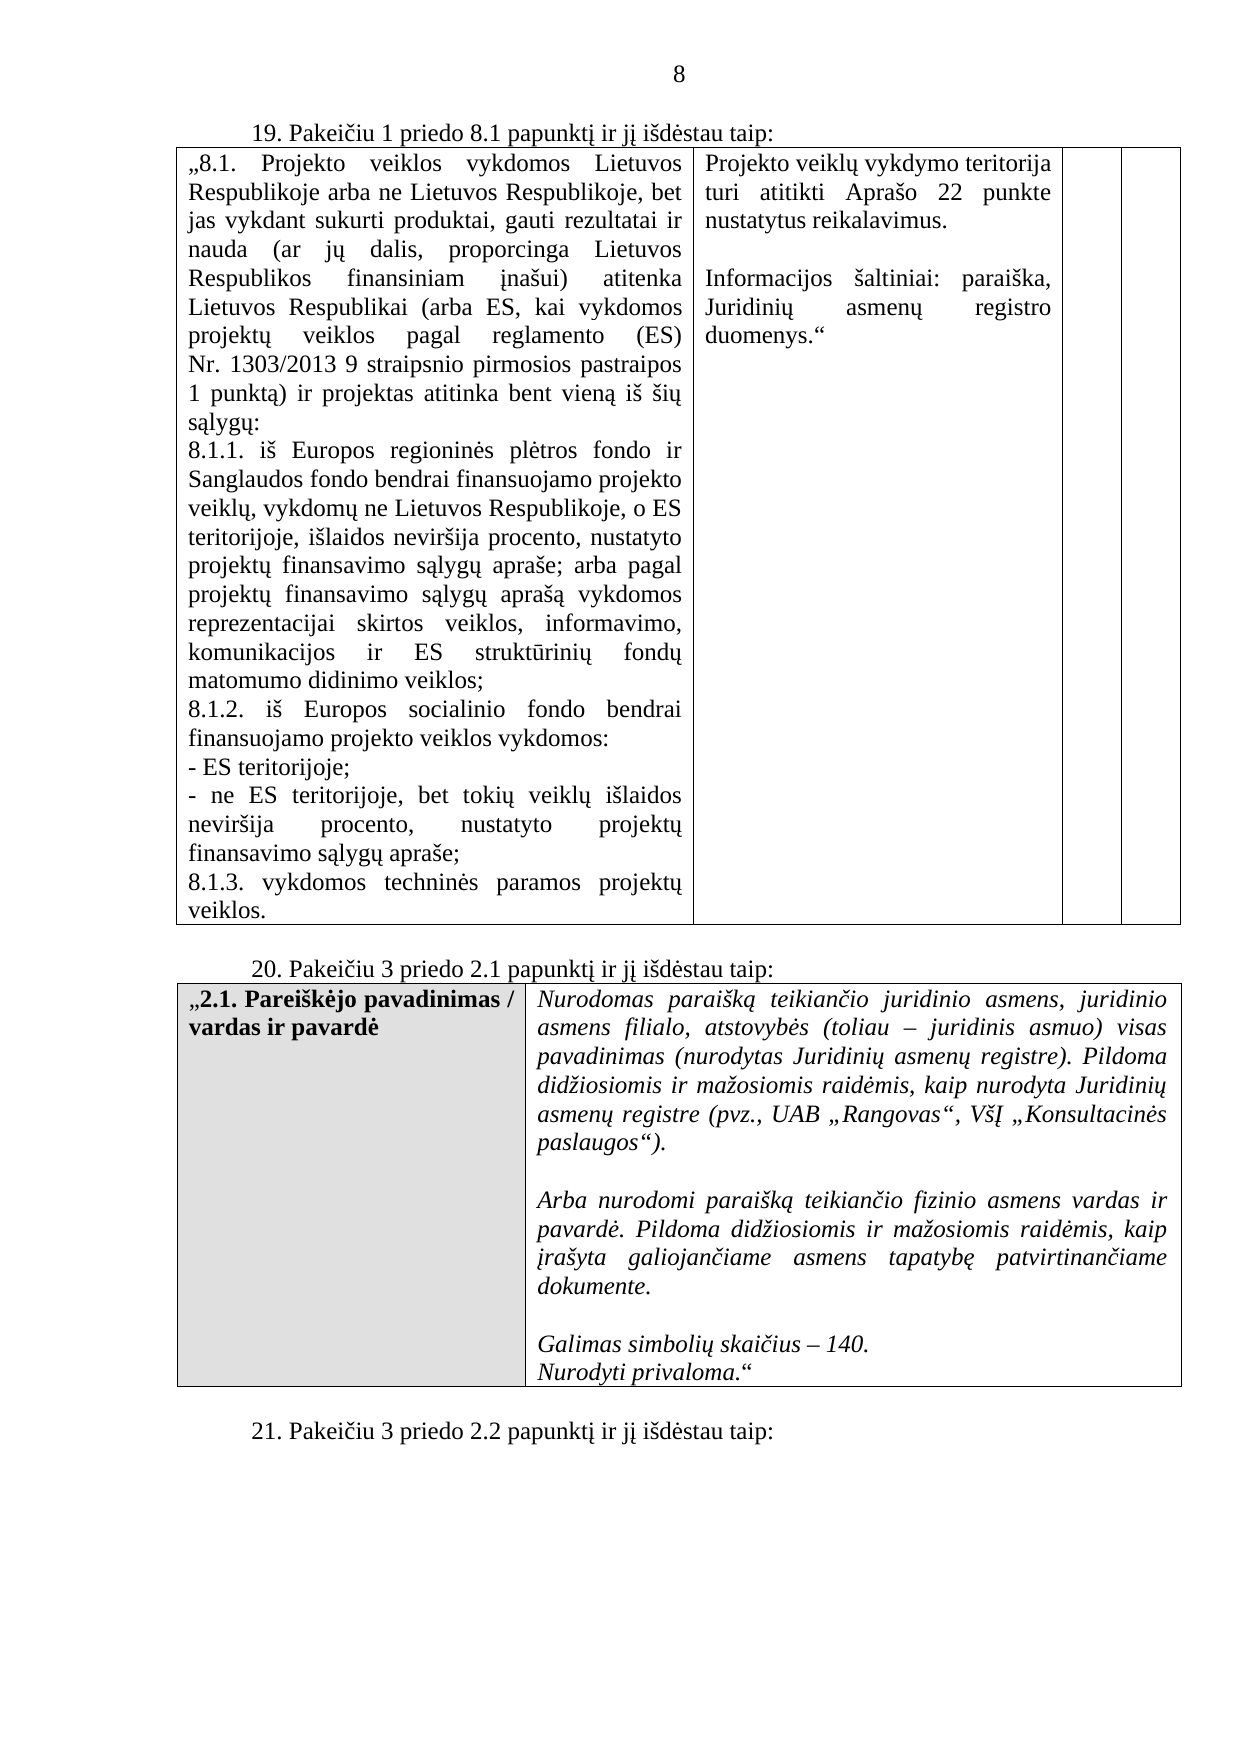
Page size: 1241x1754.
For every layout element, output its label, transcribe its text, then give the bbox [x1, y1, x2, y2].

table_header [1122, 148, 1180, 924]
table_header „2.1. Pareiškėjo pavadinimas / vardas ir pavardė [178, 984, 525, 1386]
table_header Projekto veiklų vykdymo teritorija turi atitikti Aprašo 22 punkte nustatytus reikalavimus. Informacijos šaltiniai: paraiška, Juridinių asmenų registro duomenys.“ [694, 148, 1062, 924]
text 20. Pakeičiu 3 priedo 2.1 papunktį ir jį išdėstau taip: [251, 954, 1181, 983]
table_header „8.1. Projekto veiklos vykdomos Lietuvos Respublikoje arba ne Lietuvos Respublikoje, bet jas vykdant sukurti produktai, gauti rezultatai ir nauda (ar jų dalis, proporcinga Lietuvos Respublikos finansiniam įnašui) atitenka Lietuvos Respublikai (arba ES, kai vykdomos projektų veiklos pagal reglamento (ES) Nr. 1303/2013 9 straipsnio pirmosios pastraipos 1 punktą) ir projektas atitinka bent vieną iš šių sąlygų: 8.1.1. iš Europos regioninės plėtros fondo ir Sanglaudos fondo bendrai finansuojamo projekto veiklų, vykdomų ne Lietuvos Respublikoje, o ES teritorijoje, išlaidos neviršija procento, nustatyto projektų finansavimo sąlygų apraše; arba pagal projektų finansavimo sąlygų aprašą vykdomos reprezentacijai skirtos veiklos, informavimo, komunikacijos ir ES struktūrinių fondų matomumo didinimo veiklos; 8.1.2. iš Europos socialinio fondo bendrai finansuojamo projekto veiklos vykdomos: - ES teritorijoje; - ne ES teritorijoje, bet tokių veiklų išlaidos neviršija procento, nustatyto projektų finansavimo sąlygų apraše; 8.1.3. vykdomos techninės paramos projektų veiklos. [177, 148, 693, 924]
table_header [1063, 148, 1121, 924]
table_header Nurodomas paraišką teikiančio juridinio asmens, juridinio asmens filialo, atstovybės (toliau – juridinis asmuo) visas pavadinimas (nurodytas Juridinių asmenų registre). Pildoma didžiosiomis ir mažosiomis raidėmis, kaip nurodyta Juridinių asmenų registre (pvz., UAB „Rangovas“, VšĮ „Konsultacinės paslaugos“). Arba nurodomi paraišką teikiančio fizinio asmens vardas ir pavardė. Pildoma didžiosiomis ir mažosiomis raidėmis, kaip įrašyta galiojančiame asmens tapatybę patvirtinančiame dokumente. Galimas simbolių skaičius – 140. Nurodyti privaloma.“ [526, 984, 1181, 1386]
text 21. Pakeičiu 3 priedo 2.2 papunktį ir jį išdėstau taip: [251, 1416, 1181, 1445]
text 19. Pakeičiu 1 priedo 8.1 papunktį ir jį išdėstau taip: [251, 118, 1181, 147]
